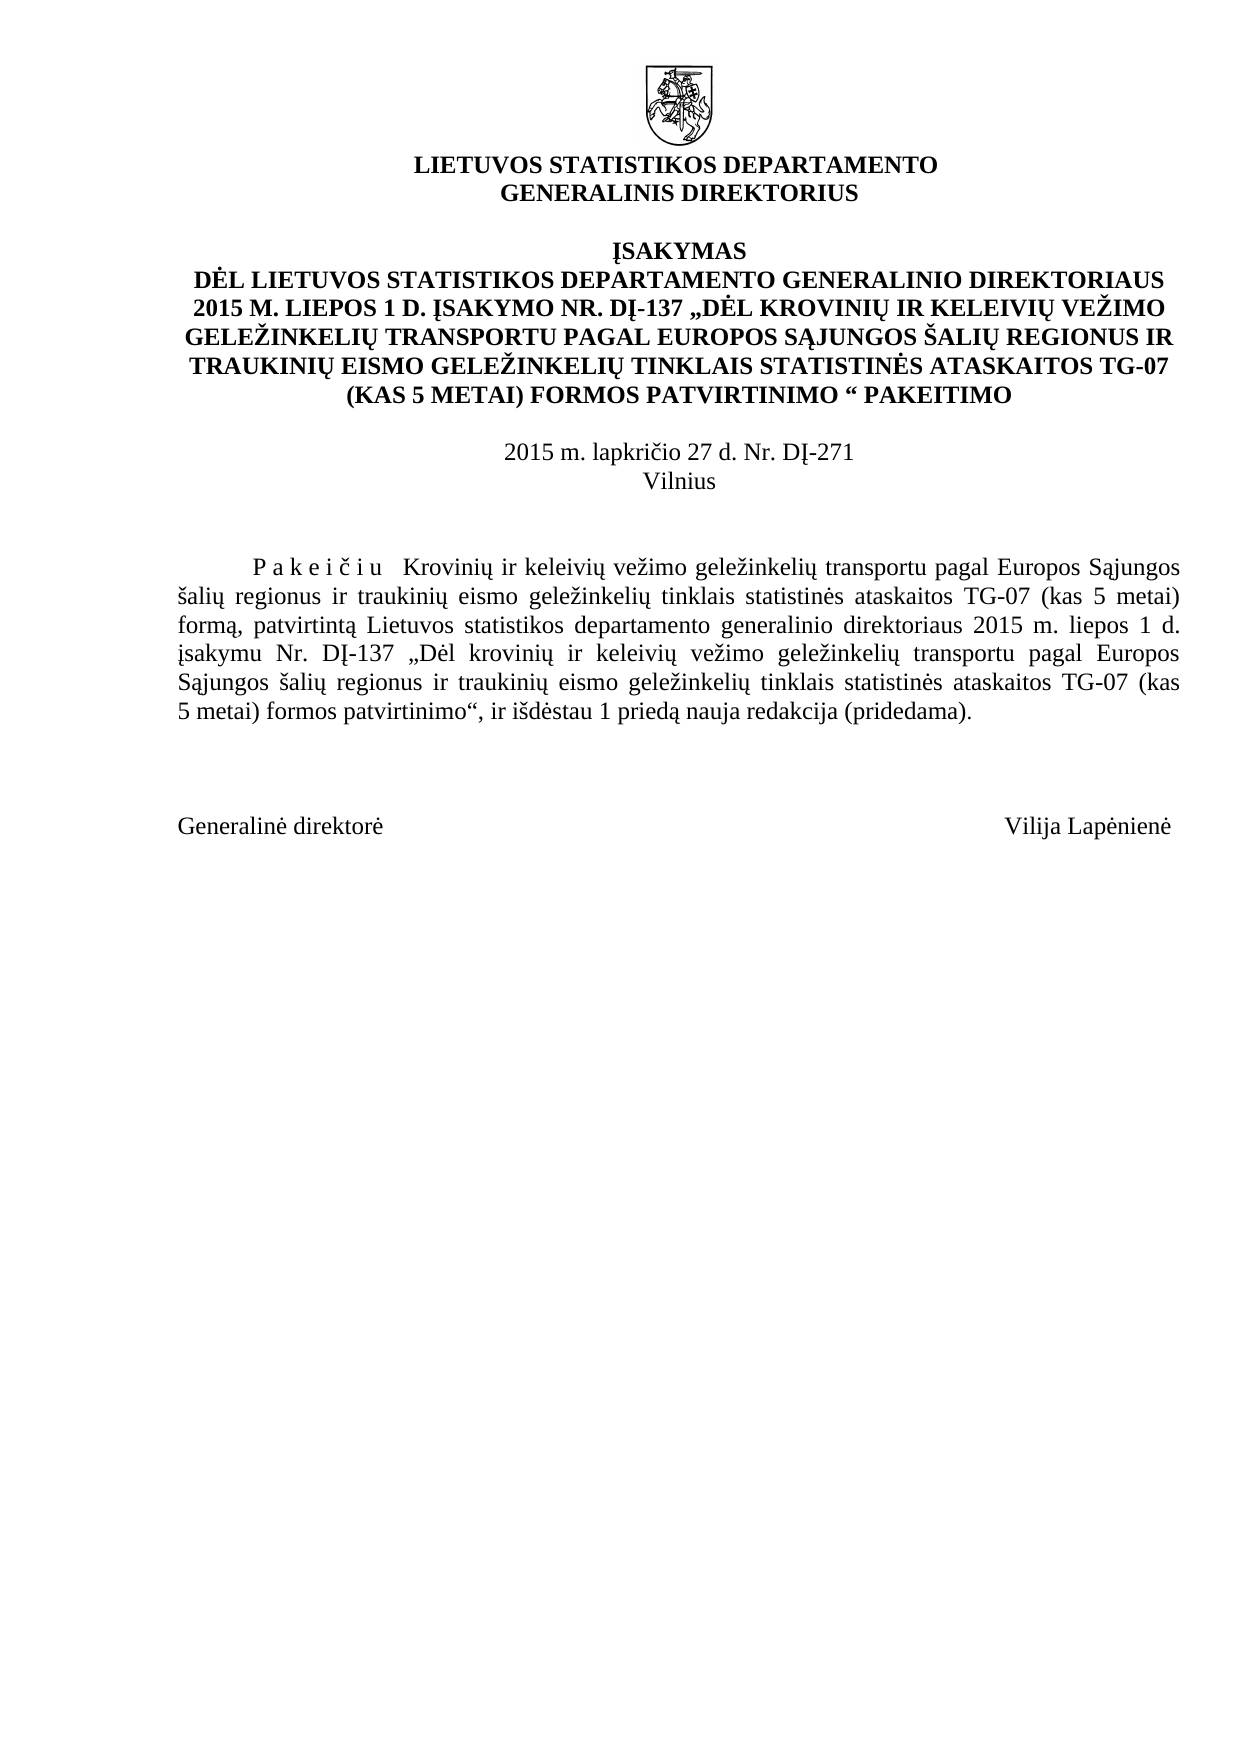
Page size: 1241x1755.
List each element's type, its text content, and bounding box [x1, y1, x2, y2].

text GENERALINIS DIREKTORIUS [177, 178, 1181, 207]
text Vilnius [177, 466, 1181, 495]
text DĖL LIETUVOS STATISTIKOS DEPARTAMENTO GENERALINIO DIREKTORIAUS 2015 M. LIEPOS 1 D. ĮSAKYMO NR. DĮ-137 „DĖL KROVINIŲ IR KELEIVIŲ VEŽIMO GELEŽINKELIŲ TRANSPORTU PAGAL EUROPOS SĄJUNGOS ŠALIŲ REGIONUS IR TRAUKINIŲ EISMO GELEŽINKELIŲ TINKLAIS STATISTINĖS ATASKAITOS TG-07 (KAS 5 METAI) FORMOS PATVIRTINIMO “ PAKEITIMO [177, 265, 1181, 408]
text Pakeičiu Krovinių ir keleivių vežimo geležinkelių transportu pagal Europos Sąjungos šalių regionus ir traukinių eismo geležinkelių tinklais statistinės ataskaitos TG-07 (kas 5 metai) formą, patvirtintą Lietuvos statistikos departamento generalinio direktoriaus 2015 m. liepos 1 d. įsakymu Nr. DĮ-137 „Dėl krovinių ir keleivių vežimo geležinkelių transportu pagal Europos Sąjungos šalių regionus ir traukinių eismo geležinkelių tinklais statistinės ataskaitos TG-07 (kas 5 metai) formos patvirtinimo“, ir išdėstau 1 priedą nauja redakcija (pridedama). [177, 552, 1181, 725]
text LIETUVOS STATISTIKOS DEPARTAMENTO [177, 150, 1181, 178]
text Generalinė direktorė Vilija Lapėnienė [177, 811, 1181, 840]
text ĮSAKYMAS [177, 236, 1181, 265]
text 2015 m. lapkričio 27 d. Nr. DĮ-271 [177, 437, 1181, 466]
